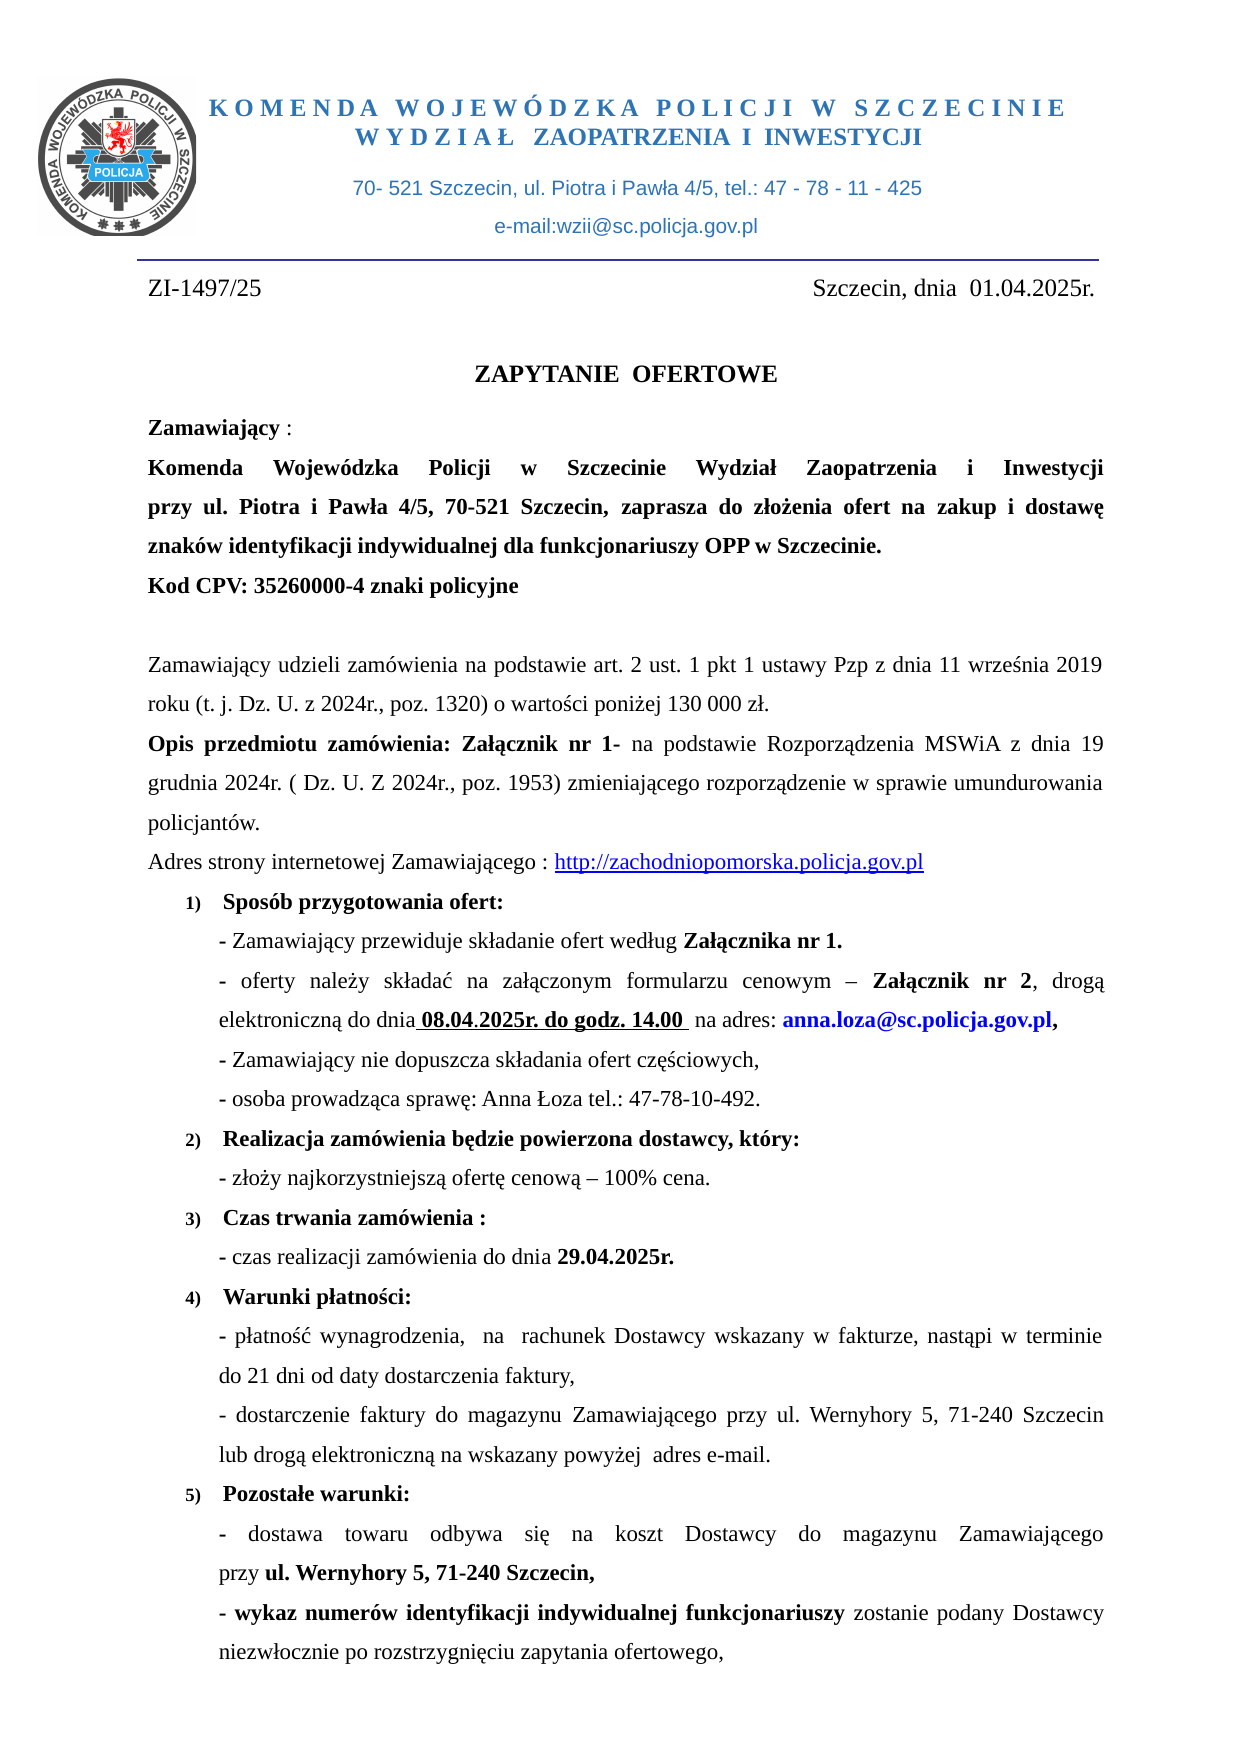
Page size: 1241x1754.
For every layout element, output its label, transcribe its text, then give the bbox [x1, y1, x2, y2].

text - dostawa towaru odbywa się na koszt Dostawcy do magazynu Zamawiającego przy ul. Wernyhory 5, 71-240 Szczecin, [218, 1519, 1104, 1585]
text - czas realizacji zamówienia do dnia 29.04.2025r. [218, 1243, 1104, 1269]
text - oferty należy składać na załączonym formularzu cenowym – Załącznik nr 2, drogą elektroniczną do dnia 08.04.2025r. do godz. 14.00 na adres: anna.loza@sc.policja.gov.pl, [218, 967, 1104, 1033]
text - Zamawiający nie dopuszcza składania ofert częściowych, [218, 1046, 1104, 1072]
text ZAPYTANIE OFERTOWE [148, 359, 1104, 388]
list Sposób przygotowania ofert: [185, 888, 1104, 914]
text Kod CPV: 35260000-4 znaki policyjne [148, 572, 1104, 598]
text - dostarczenie faktury do magazynu Zamawiającego przy ul. Wernyhory 5, 71-240 Szczecin lub drogą elektroniczną na wskazany powyżej adres e-mail. [218, 1401, 1104, 1467]
list Realizacja zamówienia będzie powierzona dostawcy, który: [185, 1125, 1104, 1151]
text - wykaz numerów identyfikacji indywidualnej funkcjonariuszy zostanie podany Dostawcy niezwłocznie po rozstrzygnięciu zapytania ofertowego, [218, 1598, 1104, 1664]
text Zamawiający : [148, 414, 1104, 441]
text Zamawiający udzieli zamówienia na podstawie art. 2 ust. 1 pkt 1 ustawy Pzp z dnia 11 września 2019 roku (t. j. Dz. U. z 2024r., poz. 1320) o wartości poniżej 130 000 zł. [148, 651, 1104, 717]
text - Zamawiający przewiduje składanie ofert według Załącznika nr 1. [218, 927, 1104, 954]
list Czas trwania zamówienia : [185, 1204, 1104, 1230]
list Pozostałe warunki: [185, 1480, 1104, 1506]
text - osoba prowadząca sprawę: Anna Łoza tel.: 47-78-10-492. [218, 1085, 1104, 1112]
picture [37, 77, 201, 242]
list Warunki płatności: [185, 1283, 1104, 1309]
text - płatność wynagrodzenia, na rachunek Dostawcy wskazany w fakturze, nastąpi w terminie do 21 dni od daty dostarczenia faktury, [218, 1322, 1104, 1388]
text Adres strony internetowej Zamawiającego : http://zachodniopomorska.policja.gov.pl [148, 848, 1104, 875]
text ZI-1497/25 Szczecin, dnia 01.04.2025r. [148, 273, 1104, 302]
text Opis przedmiotu zamówienia: Załącznik nr 1- na podstawie Rozporządzenia MSWiA z dnia 19 grudnia 2024r. ( Dz. U. Z 2024r., poz. 1953) zmieniającego rozporządzenie w sprawie umundurowania policjantów. [148, 730, 1104, 835]
text Komenda Wojewódzka Policji w Szczecinie Wydział Zaopatrzenia i Inwestycji przy ul. Piotra i Pawła 4/5, 70-521 Szczecin, zaprasza do złożenia ofert na zakup i dostawę znaków identyfikacji indywidualnej dla funkcjonariuszy OPP w Szczecinie. [148, 454, 1104, 559]
text - złoży najkorzystniejszą ofertę cenową – 100% cena. [218, 1164, 1104, 1191]
